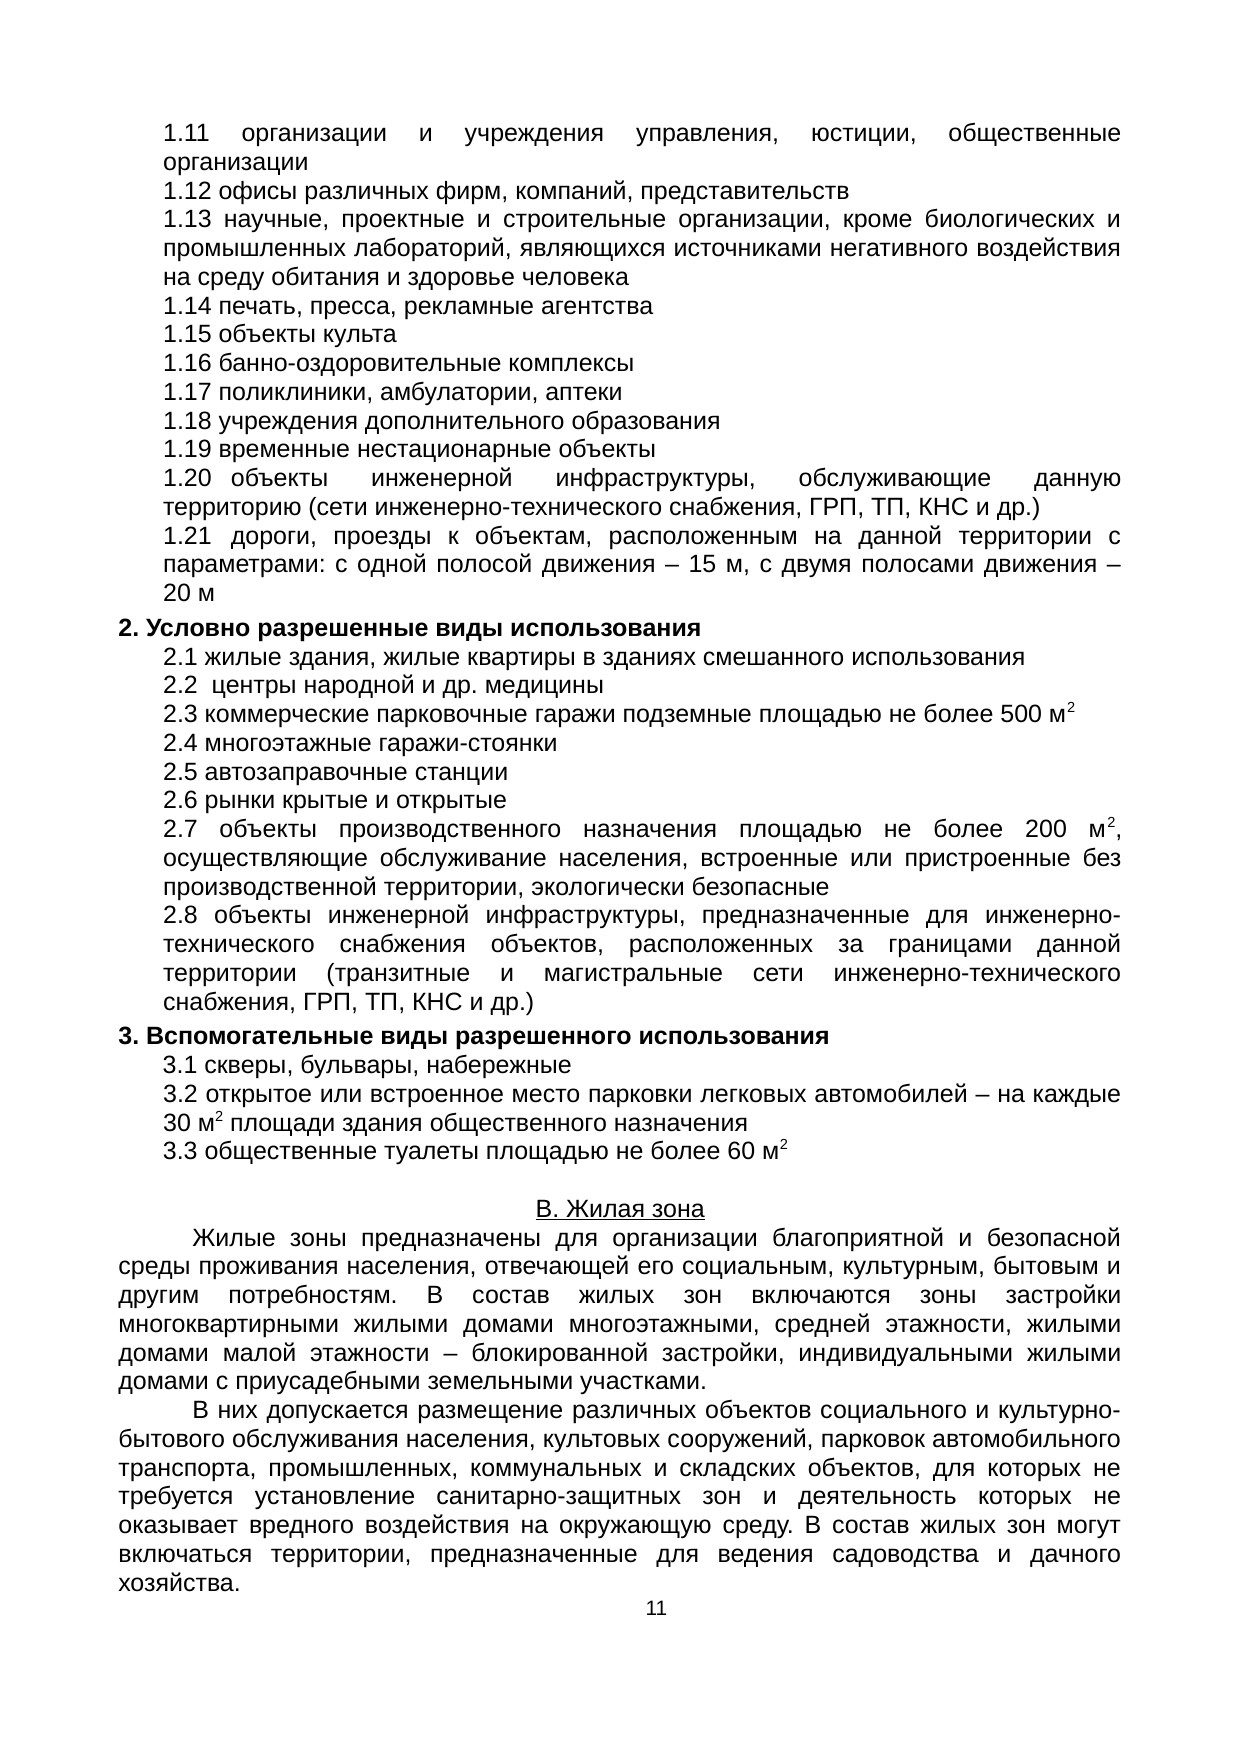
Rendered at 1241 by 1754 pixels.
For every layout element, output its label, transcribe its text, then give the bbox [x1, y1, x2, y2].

text 3.1 скверы, бульвары, набережные [162, 1050, 1122, 1079]
text Жилые зоны предназначены для организации благоприятной и безопасной среды проживания населения, отвечающей его социальным, культурным, бытовым и другим потребностям. В состав жилых зон включаются зоны застройки многоквартирными жилыми домами многоэтажными, средней этажности, жилыми домами малой этажности – блокированной застройки, индивидуальными жилыми домами с приусадебными земельными участками. [118, 1222, 1122, 1395]
text 1.11 организации и учреждения управления, юстиции, общественные организации [163, 118, 1122, 176]
text 2.6 рынки крытые и открытые [163, 785, 1122, 814]
text 1.12 офисы различных фирм, компаний, представительств [163, 176, 1122, 204]
text 1.18 учреждения дополнительного образования [163, 406, 1122, 434]
text 1.15 объекты культа [163, 319, 1122, 348]
text 1.19 временные нестационарные объекты [163, 434, 1122, 463]
list дороги, проезды к объектам, расположенным на данной территории с параметрами: с одной полосой движения – 15 м, с двумя полосами движения – 20 м [163, 521, 1122, 607]
text 17 [118, 1596, 1122, 1620]
text 2.8 объекты инженерной инфраструктуры, предназначенные для инженерно-технического снабжения объектов, расположенных за границами данной территории (транзитные и магистральные сети инженерно-технического снабжения, ГРП, ТП, КНС и др.) [163, 900, 1122, 1015]
text 3.3 общественные туалеты площадью не более 60 м2 [163, 1136, 1122, 1165]
text 2. Условно разрешенные виды использования [118, 613, 1122, 642]
list объекты инженерной инфраструктуры, обслуживающие данную территорию (сети инженерно-технического снабжения, ГРП, ТП, КНС и др.) [163, 463, 1122, 521]
text 1.14 печать, пресса, рекламные агентства [163, 291, 1122, 319]
text 1.17 поликлиники, амбулатории, аптеки [163, 377, 1122, 406]
text 2.4 многоэтажные гаражи-стоянки [163, 728, 1122, 757]
text 3.2 открытое или встроенное место парковки легковых автомобилей – на каждые 30 м2 площади здания общественного назначения [163, 1079, 1122, 1136]
text 2.3 коммерческие парковочные гаражи подземные площадью не более 500 м2 [163, 699, 1122, 728]
text В них допускается размещение различных объектов социального и культурно-бытового обслуживания населения, культовых сооружений, парковок автомобильного транспорта, промышленных, коммунальных и складских объектов, для которых не требуется установление санитарно-защитных зон и деятельность которых не оказывает вредного воздействия на окружающую среду. В состав жилых зон могут включаться территории, предназначенные для ведения садоводства и дачного хозяйства. [118, 1395, 1122, 1596]
text В. Жилая зона [118, 1194, 1122, 1222]
text 1.16 банно-оздоровительные комплексы [163, 348, 1122, 377]
text 3. Вспомогательные виды разрешенного использования [118, 1021, 1122, 1050]
text 2.1 жилые здания, жилые квартиры в зданиях смешанного использования [163, 642, 1122, 670]
text 1.13 научные, проектные и строительные организации, кроме биологических и промышленных лабораторий, являющихся источниками негативного воздействия на среду обитания и здоровье человека [163, 204, 1122, 291]
text 2.7 объекты производственного назначения площадью не более 200 м2, осуществляющие обслуживание населения, встроенные или пристроенные без производственной территории, экологически безопасные [163, 814, 1122, 900]
text 2.2 центры народной и др. медицины [163, 670, 1122, 699]
text 2.5 автозаправочные станции [163, 757, 1122, 785]
